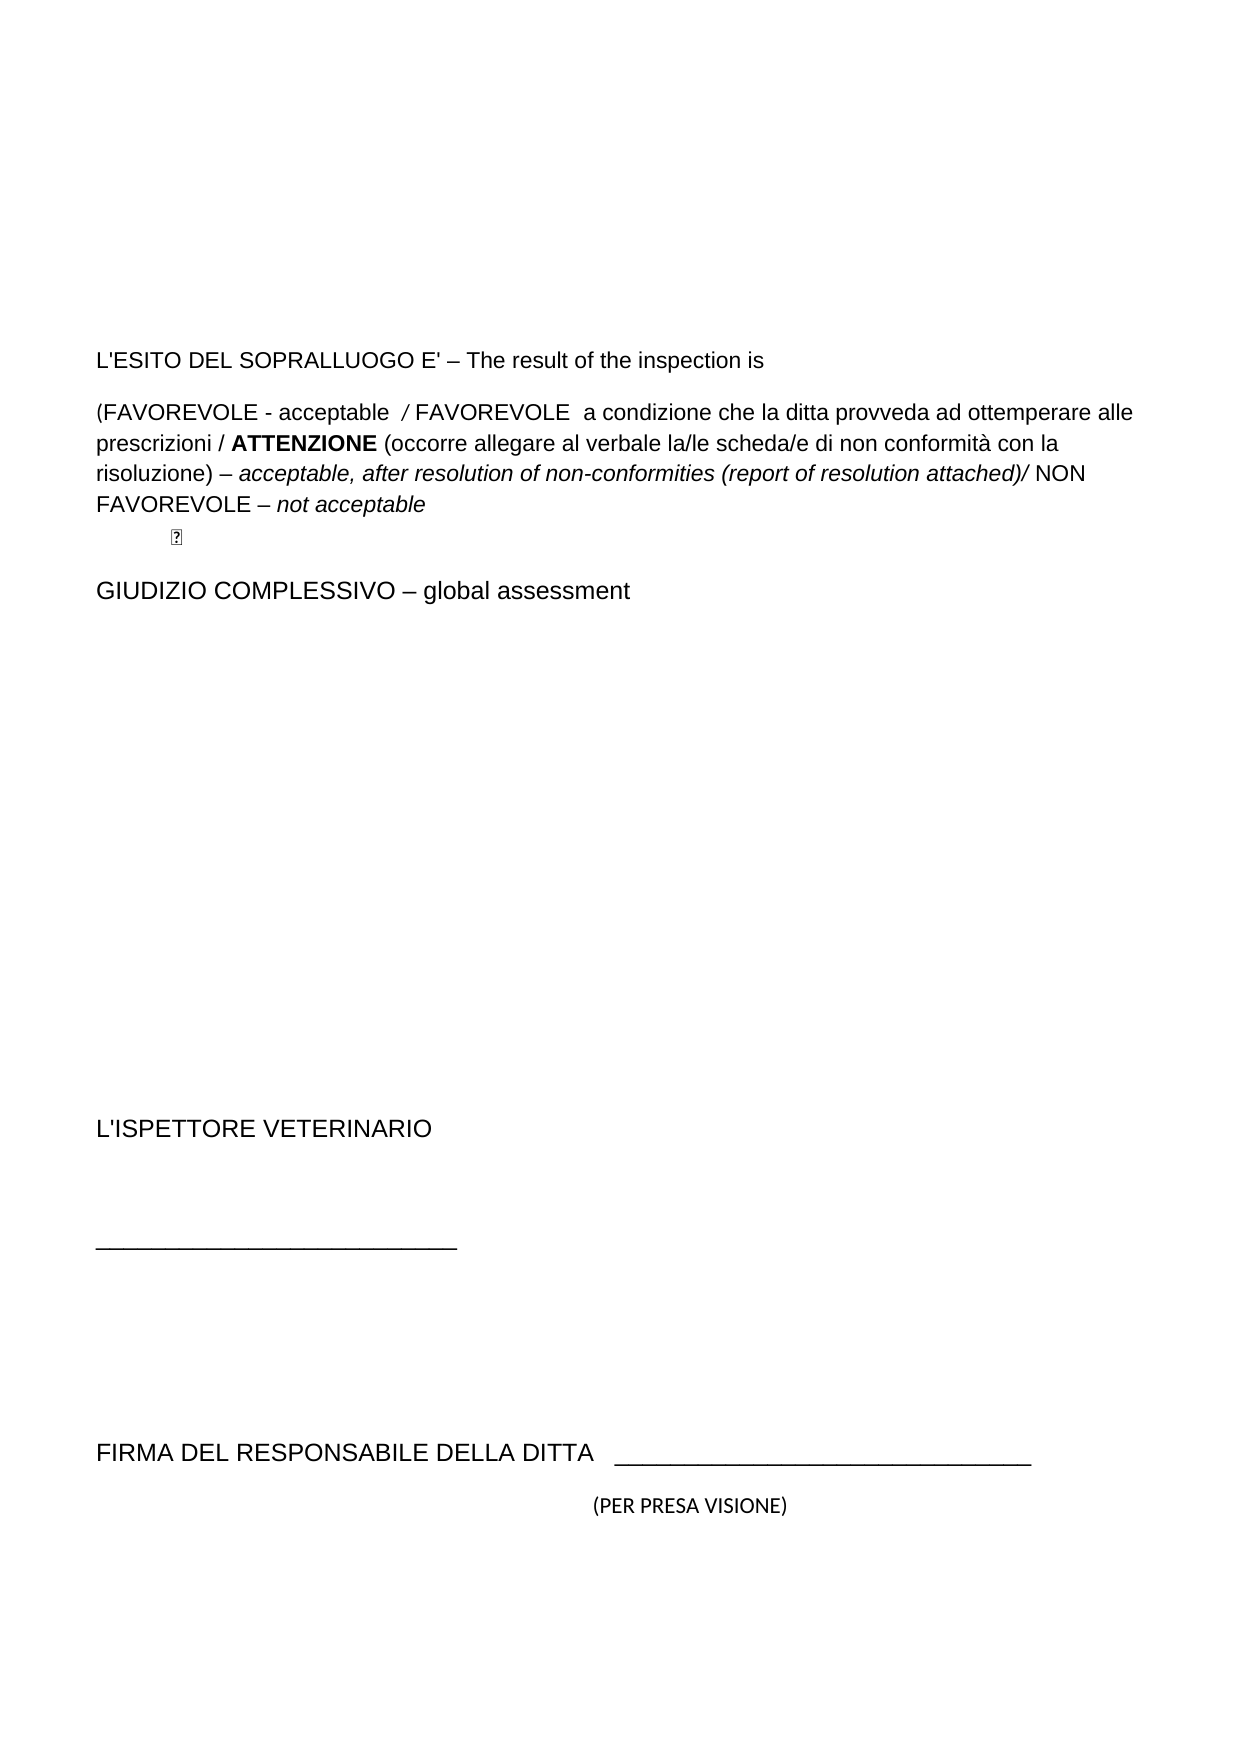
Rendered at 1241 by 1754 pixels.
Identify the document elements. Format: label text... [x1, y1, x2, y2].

text FIRMA DEL RESPONSABILE DELLA DITTA ______________________________ [96, 1437, 1182, 1466]
text (FAVOREVOLE - acceptable / FAVOREVOLE a condizione che la ditta provveda ad ottemperare alle prescrizioni / ATTENZIONE (occorre allegare al verbale la/le scheda/e di non conformità con la risoluzione) – acceptable, after resolution of non-conformities (report of resolution attached)/ NON FAVOREVOLE – not acceptable  [96, 398, 1182, 551]
text L'ESITO DEL SOPRALLUOGO E' – The result of the inspection is [96, 347, 1182, 374]
text (PER PRESA VISIONE) [96, 1491, 1182, 1519]
text GIUDIZIO COMPLESSIVO – global assessment [96, 576, 1182, 604]
text __________________________ [96, 1222, 1182, 1251]
text L'ISPETTORE VETERINARIO [96, 1114, 1182, 1143]
